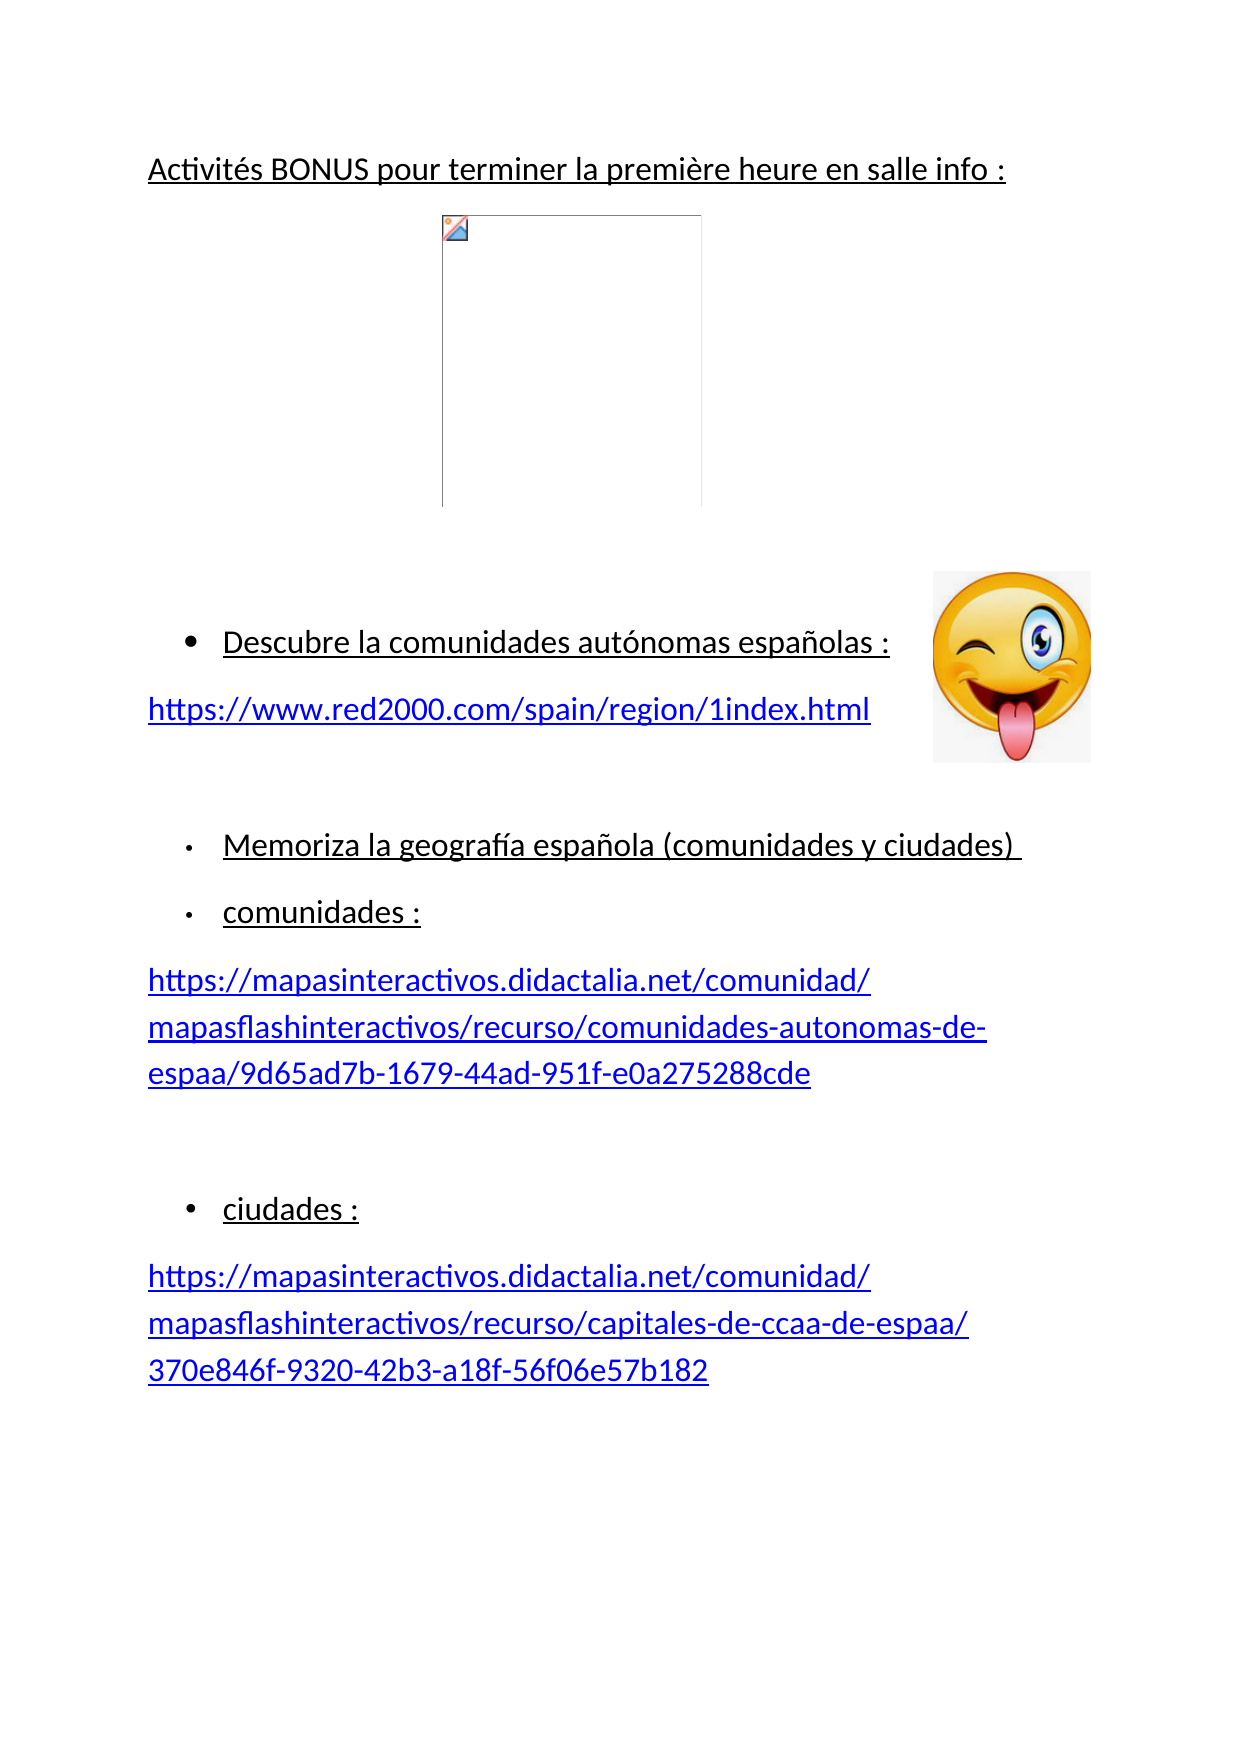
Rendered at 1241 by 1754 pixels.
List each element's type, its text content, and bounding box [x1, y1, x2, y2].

list ciudades : [185, 1188, 1093, 1228]
list Descubre la comunidades autónomas españolas : [185, 621, 1093, 662]
picture [933, 662, 1092, 688]
text https://mapasinteractivos.didactalia.net/comunidad/mapasflashinteractivos/recurso/capitales-de-ccaa-de-espaa/370e846f-9320-42b3-a18f-56f06e57b182 [148, 1255, 1093, 1389]
text Activités BONUS pour terminer la première heure en salle info : [148, 148, 1093, 188]
list Memoriza la geografía española (comunidades y ciudades) [185, 824, 1093, 864]
text https://www.red2000.com/spain/region/1index.html [148, 688, 1093, 729]
list comunidades : [185, 891, 1093, 932]
picture [933, 571, 1092, 621]
picture [933, 729, 1092, 763]
text https://mapasinteractivos.didactalia.net/comunidad/mapasflashinteractivos/recurso/comunidades-autonomas-de-espaa/9d65ad7b-1679-44ad-951f-e0a275288cde [148, 959, 1093, 1093]
